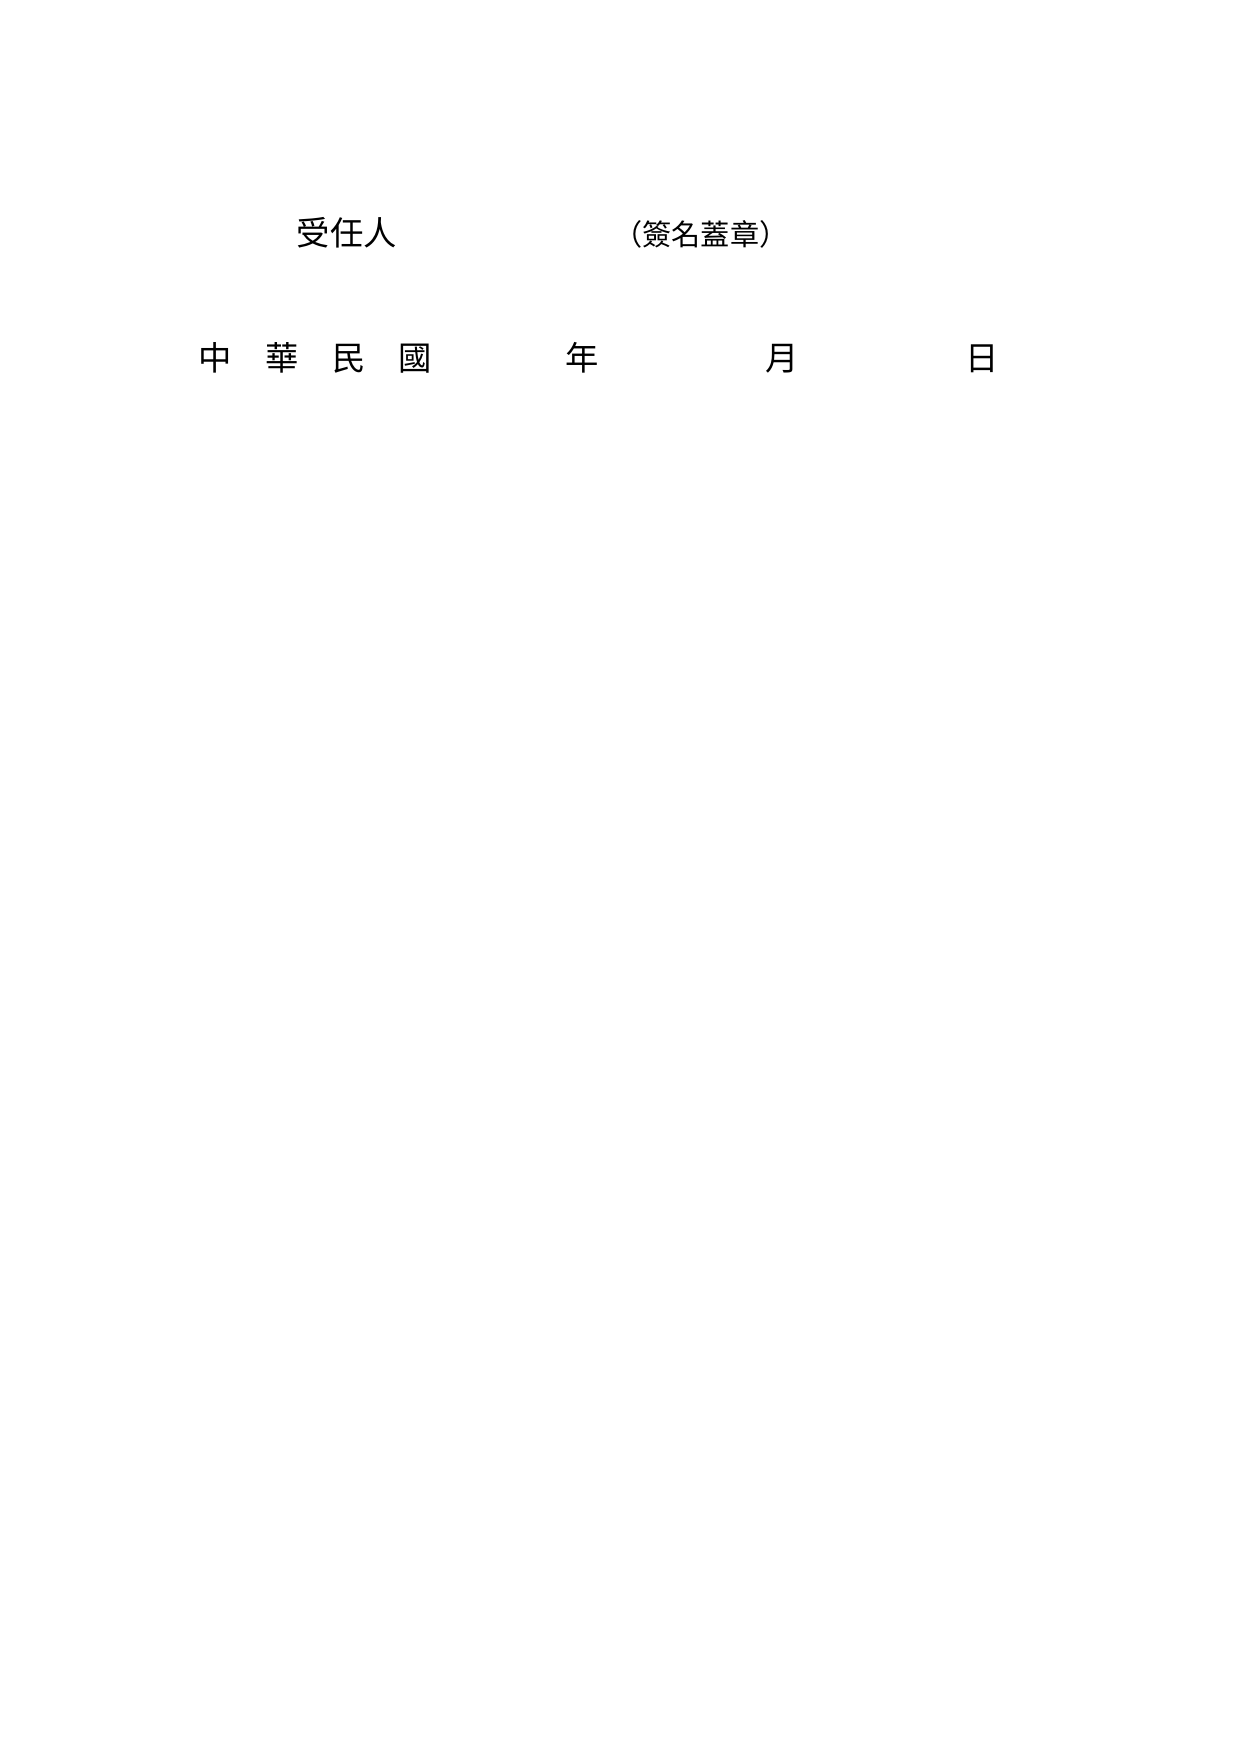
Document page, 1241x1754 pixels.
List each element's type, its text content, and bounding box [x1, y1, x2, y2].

text 中 華 民 國 年 月 日 [165, 314, 1075, 377]
text 受任人 （簽名蓋章） [296, 127, 1075, 252]
